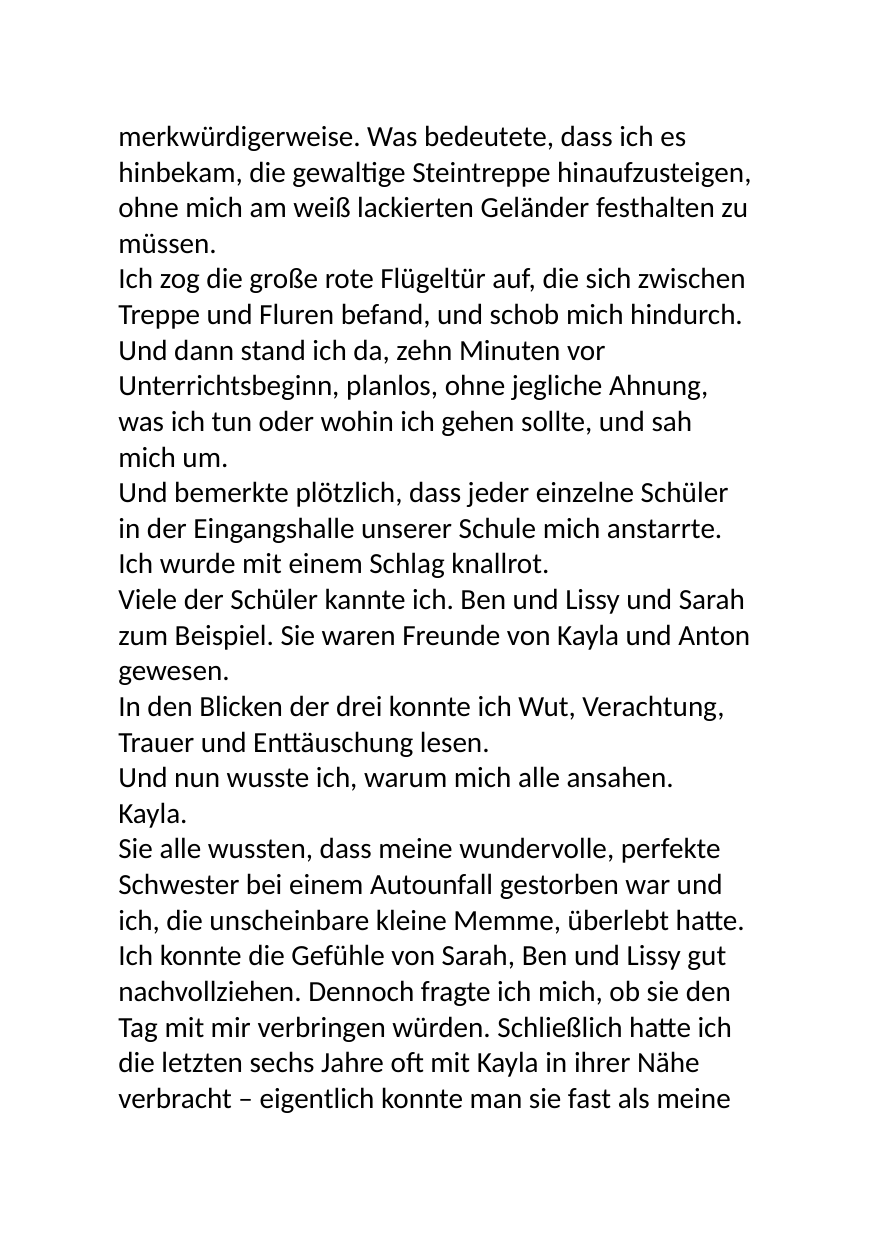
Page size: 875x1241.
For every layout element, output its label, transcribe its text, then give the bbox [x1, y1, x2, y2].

text Sie alle wussten, dass meine wundervolle, perfekte Schwester bei einem Autounfall gestorben war und ich, die unscheinbare kleine Memme, überlebt hatte. Ich konnte die Gefühle von Sarah, Ben und Lissy gut nachvollziehen. Dennoch fragte ich mich, ob sie den Tag mit mir verbringen würden. Schließlich hatte ich die letzten sechs Jahre oft mit Kayla in ihrer Nähe verbracht – eigentlich konnte man sie fast als meine [118, 831, 756, 1116]
text Kayla. [118, 795, 756, 831]
text In den Blicken der drei konnte ich Wut, Verachtung, Trauer und Enttäuschung lesen. [118, 688, 756, 759]
text Ich wurde mit einem Schlag knallrot. [118, 546, 756, 581]
text Und dann stand ich da, zehn Minuten vor Unterrichtsbeginn, planlos, ohne jegliche Ahnung, was ich tun oder wohin ich gehen sollte, und sah mich um. [118, 332, 756, 474]
text Viele der Schüler kannte ich. Ben und Lissy und Sarah zum Beispiel. Sie waren Freunde von Kayla und Anton gewesen. [118, 581, 756, 688]
text Und bemerkte plötzlich, dass jeder einzelne Schüler in der Eingangshalle unserer Schule mich anstarrte. [118, 474, 756, 546]
text merkwürdigerweise. Was bedeutete, dass ich es hinbekam, die gewaltige Steintreppe hinaufzusteigen, ohne mich am weiß lackierten Geländer festhalten zu müssen. [118, 118, 756, 261]
text Ich zog die große rote Flügeltür auf, die sich zwischen Treppe und Fluren befand, und schob mich hindurch. [118, 261, 756, 332]
text Und nun wusste ich, warum mich alle ansahen. [118, 759, 756, 795]
